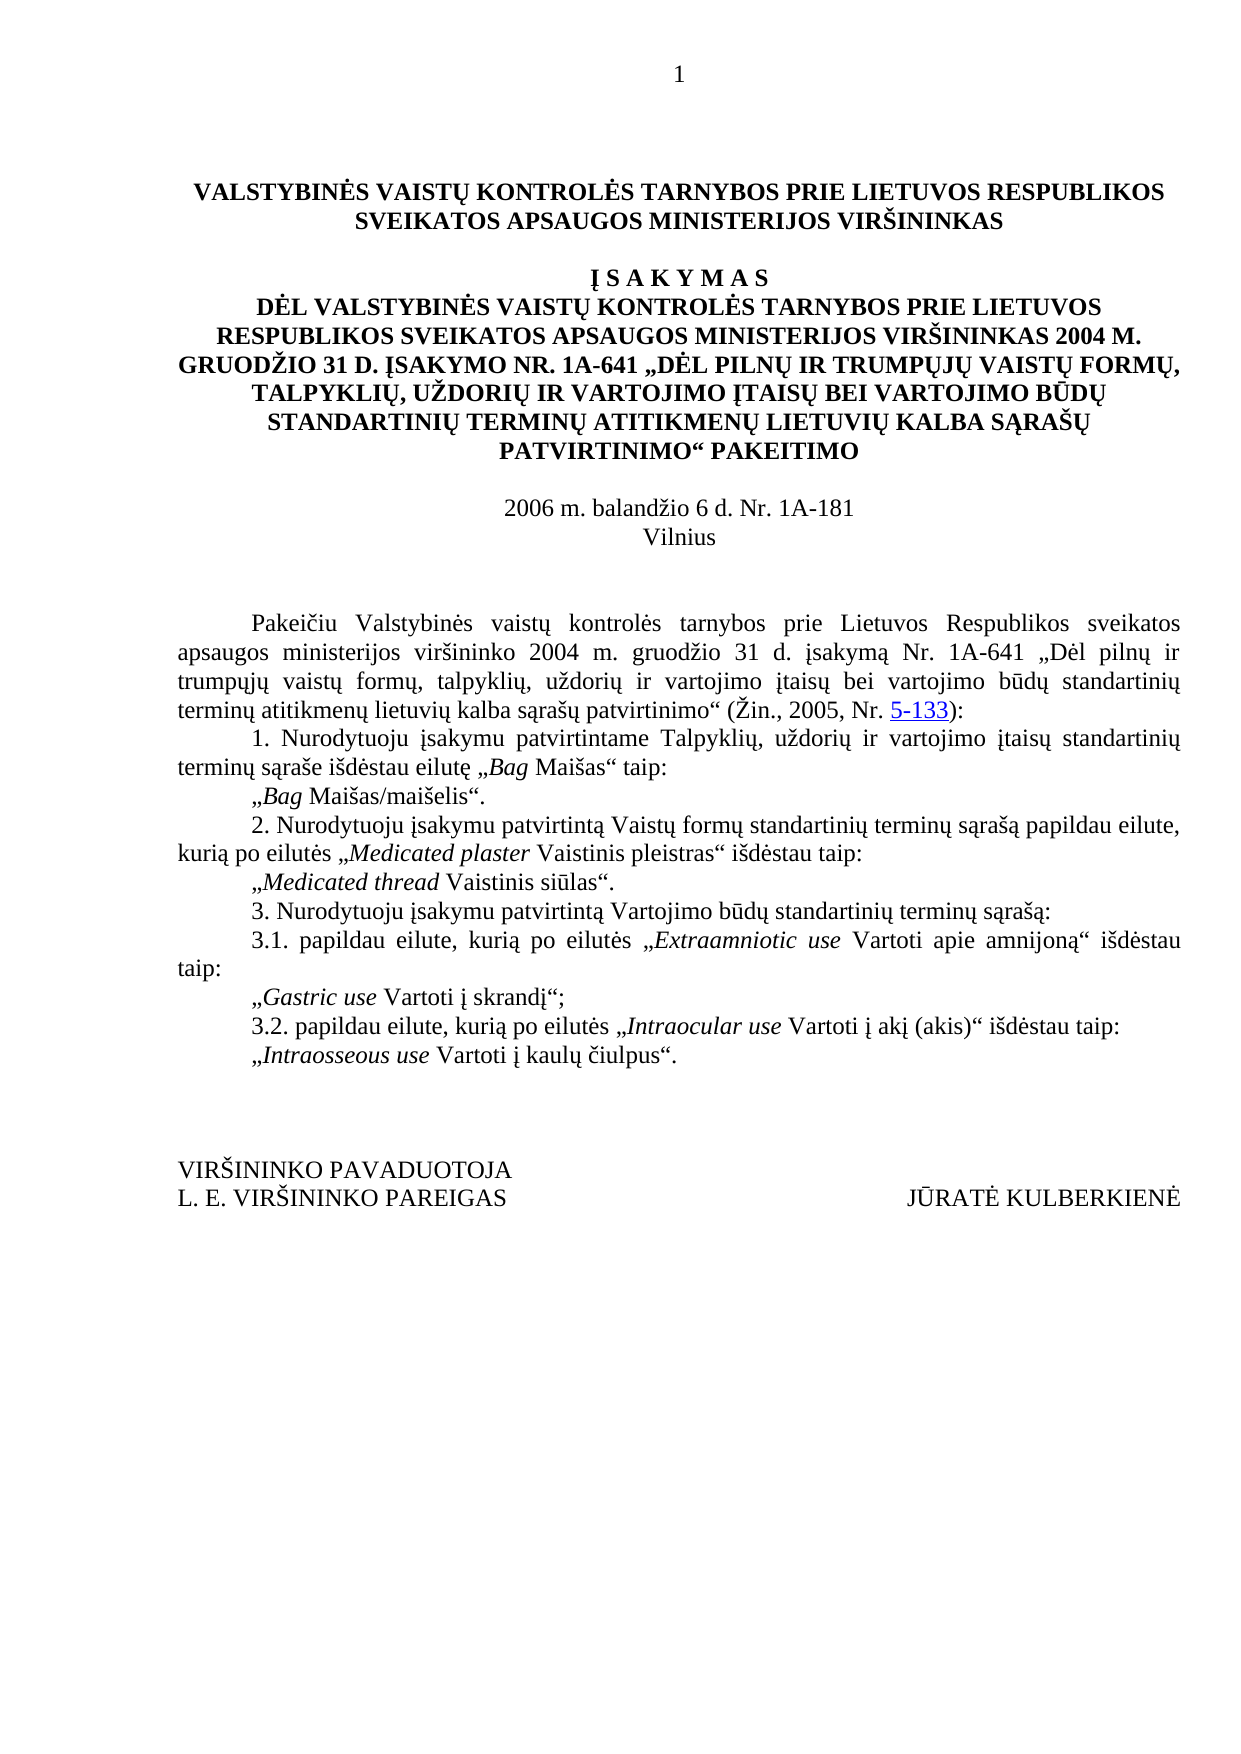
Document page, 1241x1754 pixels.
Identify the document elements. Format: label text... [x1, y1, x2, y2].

text VIRŠININKO PAVADUOTOJA [177, 1155, 1181, 1183]
text L. E. VIRŠININKO PAREIGAS JŪRATĖ KULBERKIENĖ [177, 1183, 1181, 1212]
text DĖL VALSTYBINĖS VAISTŲ KONTROLĖS TARNYBOS PRIE LIETUVOS RESPUBLIKOS SVEIKATOS APSAUGOS MINISTERIJOS VIRŠININKAS 2004 M. GRUODŽIO 31 D. ĮSAKYMO NR. 1A-641 „DĖL PILNŲ IR TRUMPŲJŲ VAISTŲ FORMŲ, TALPYKLIŲ, UŽDORIŲ IR VARTOJIMO ĮTAISŲ BEI VARTOJIMO BŪDŲ STANDARTINIŲ TERMINŲ ATITIKMENŲ LIETUVIŲ KALBA SĄRAŠŲ PATVIRTINIMO“ PAKEITIMO [177, 292, 1181, 465]
text „Intraosseous use Vartoti į kaulų čiulpus“. [177, 1040, 1181, 1068]
text Pakeičiu Valstybinės vaistų kontrolės tarnybos prie Lietuvos Respublikos sveikatos apsaugos ministerijos viršininko 2004 m. gruodžio 31 d. įsakymą Nr. 1A-641 „Dėl pilnų ir trumpųjų vaistų formų, talpyklių, uždorių ir vartojimo įtaisų bei vartojimo būdų standartinių terminų atitikmenų lietuvių kalba sąrašų patvirtinimo“ (Žin., 2005, Nr. 5-133): [177, 608, 1181, 723]
text „Bag Maišas/maišelis“. [177, 781, 1181, 810]
text 2006 m. balandžio 6 d. Nr. 1A-181 [177, 493, 1181, 522]
text VALSTYBINĖS VAISTŲ KONTROLĖS TARNYBOS PRIE LIETUVOS RESPUBLIKOS SVEIKATOS APSAUGOS MINISTERIJOS VIRŠININKAS [177, 177, 1181, 235]
text 2. Nurodytuoju įsakymu patvirtintą Vaistų formų standartinių terminų sąrašą papildau eilute, kurią po eilutės „Medicated plaster Vaistinis pleistras“ išdėstau taip: [177, 810, 1181, 867]
text Vilnius [177, 522, 1181, 551]
text Į S A K Y M A S [177, 263, 1181, 292]
text 1. Nurodytuoju įsakymu patvirtintame Talpyklių, uždorių ir vartojimo įtaisų standartinių terminų sąraše išdėstau eilutę „Bag Maišas“ taip: [177, 723, 1181, 781]
text 3. Nurodytuoju įsakymu patvirtintą Vartojimo būdų standartinių terminų sąrašą: [177, 896, 1181, 925]
text „Gastric use Vartoti į skrandį“; [177, 982, 1181, 1011]
text 3.2. papildau eilute, kurią po eilutės „Intraocular use Vartoti į akį (akis)“ išdėstau taip: [177, 1011, 1181, 1040]
text 3.1. papildau eilute, kurią po eilutės „Extraamniotic use Vartoti apie amnijoną“ išdėstau taip: [177, 925, 1181, 982]
text „Medicated thread Vaistinis siūlas“. [177, 867, 1181, 896]
